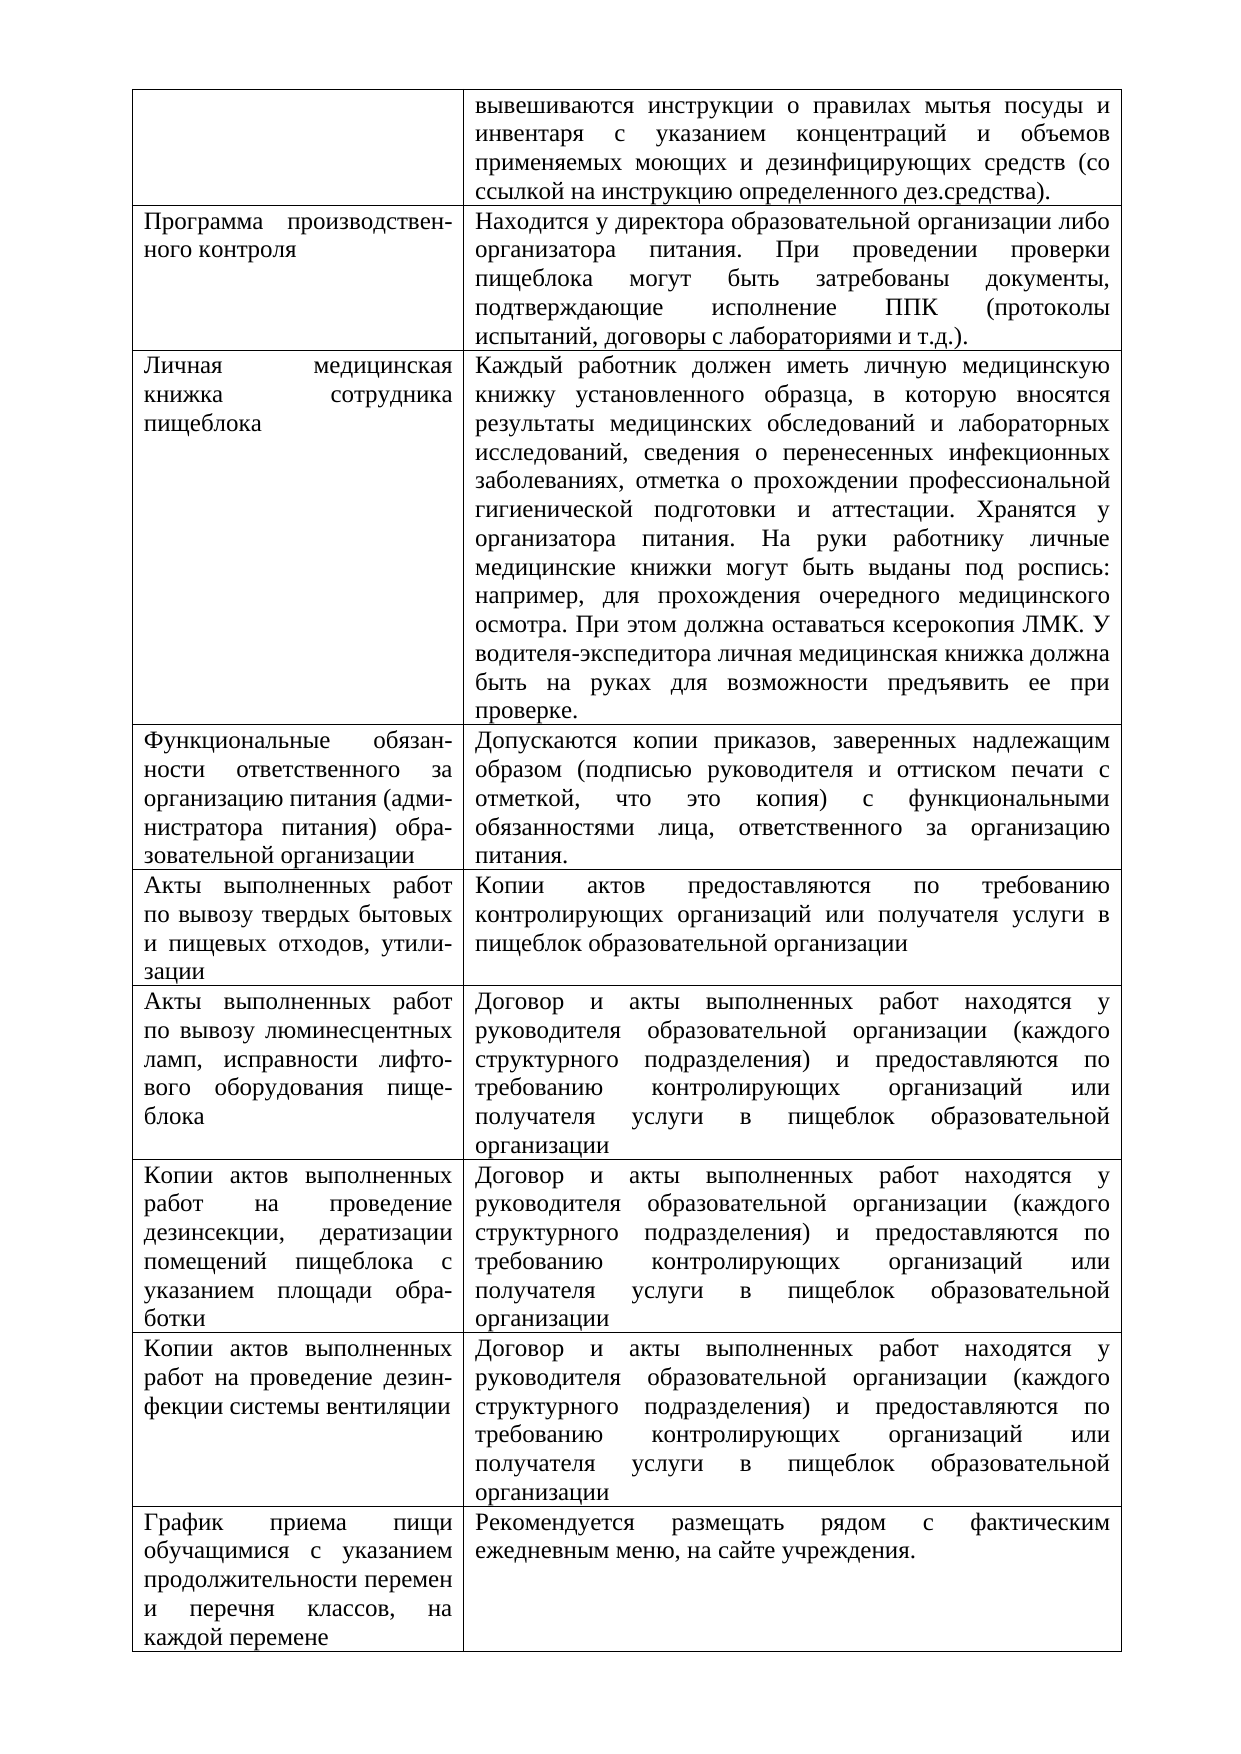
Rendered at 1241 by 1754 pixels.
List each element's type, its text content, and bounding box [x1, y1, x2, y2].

table_cell Акты выполненных работ по вывозу люминесцентных ламп, исправности лифто-вого оборудования пище-блока [133, 986, 463, 1159]
table_cell Копии актов выполненных работ на проведение дезин-фекции системы вентиляции [133, 1333, 463, 1506]
table_cell Договор и акты выполненных работ находятся у руководителя образовательной организации (каждого структурного подразделения) и предоставляются по требованию контролирующих организаций или получателя услуги в пищеблок образовательной организации [464, 1333, 1121, 1506]
table_cell Рекомендуется размещать рядом с фактическим ежедневным меню, на сайте учреждения. [464, 1507, 1121, 1651]
table_cell Акты выполненных работ по вывозу твердых бытовых и пищевых отходов, утили-зации [133, 870, 463, 985]
table_cell Договор и акты выполненных работ находятся у руководителя образовательной организации (каждого структурного подразделения) и предоставляются по требованию контролирующих организаций или получателя услуги в пищеблок образовательной организации [464, 986, 1121, 1159]
table_cell Копии актов предоставляются по требованию контролирующих организаций или получателя услуги в пищеблок образовательной организации [464, 870, 1121, 985]
table_cell Договор и акты выполненных работ находятся у руководителя образовательной организации (каждого структурного подразделения) и предоставляются по требованию контролирующих организаций или получателя услуги в пищеблок образовательной организации [464, 1160, 1121, 1332]
table_cell Каждый работник должен иметь личную медицинскую книжку установленного образца, в которую вносятся результаты медицинских обследований и лабораторных исследований, сведения о перенесенных инфекционных заболеваниях, отметка о прохождении профессиональной гигиенической подготовки и аттестации. Хранятся у организатора питания. На руки работнику личные медицинские книжки могут быть выданы под роспись: например, для прохождения очередного медицинского осмотра. При этом должна оставаться ксерокопия ЛМК. У водителя-экспедитора личная медицинская книжка должна быть на руках для возможности предъявить ее при проверке. [464, 351, 1121, 724]
table_cell [133, 90, 463, 205]
table_cell Допускаются копии приказов, заверенных надлежащим образом (подписью руководителя и оттиском печати с отметкой, что это копия) с функциональными обязанностями лица, ответственного за организацию питания. [464, 725, 1121, 869]
table_cell Функциональные обязан-ности ответственного за организацию питания (адми-нистратора питания) обра-зовательной организации [133, 725, 463, 869]
table_cell Личная медицинская книжка сотрудника пищеблока [133, 351, 463, 724]
table_cell Программа производствен-ного контроля [133, 206, 463, 349]
table_cell Копии актов выполненных работ на проведение дезинсекции, дератизации помещений пищеблока с указанием площади обра-ботки [133, 1160, 463, 1332]
table_cell вывешиваются инструкции о правилах мытья посуды и инвентаря с указанием концентраций и объемов применяемых моющих и дезинфицирующих средств (со ссылкой на инструкцию определенного дез.средства). [464, 90, 1121, 205]
table_cell График приема пищи обучащимися с указанием продолжительности перемен и перечня классов, на каждой перемене [133, 1507, 463, 1651]
table_cell Находится у директора образовательной организации либо организатора питания. При проведении проверки пищеблока могут быть затребованы документы, подтверждающие исполнение ППК (протоколы испытаний, договоры с лабораториями и т.д.). [464, 206, 1121, 349]
